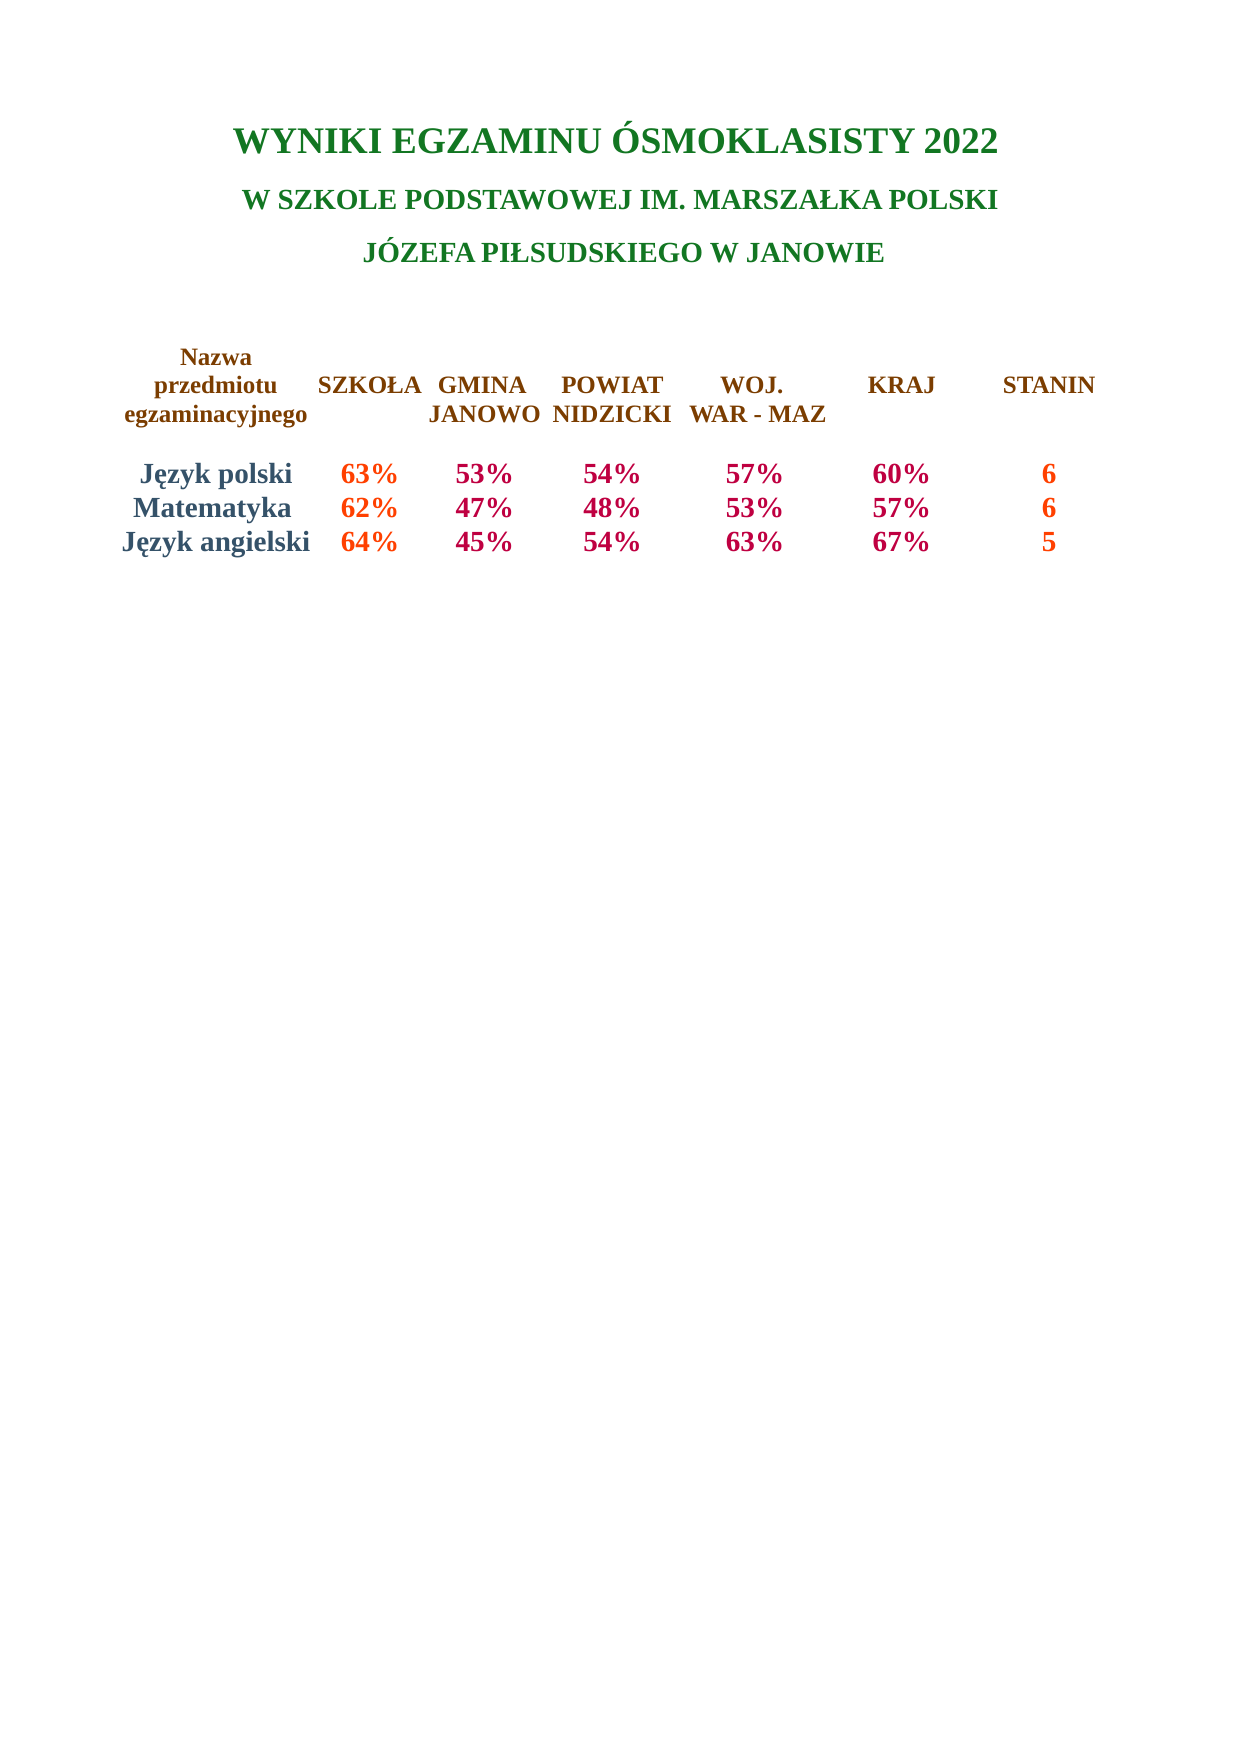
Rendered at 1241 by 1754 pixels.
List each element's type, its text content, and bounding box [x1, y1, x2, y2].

table_header WOJ. WAR - MAZ [681, 342, 828, 457]
table_header Nazwa przedmiotu egzaminacyjnego [118, 342, 313, 457]
table_cell 54% [543, 524, 681, 557]
text WYNIKI EGZAMINU ÓSMOKLASISTY 2022 [118, 118, 1122, 161]
table_cell 6 [975, 490, 1123, 524]
table_cell 62% [314, 490, 426, 524]
table_cell 67% [828, 524, 975, 557]
table_header GMINA JANOWO [426, 342, 543, 457]
table_cell Język polski [118, 457, 313, 490]
table_header SZKOŁA [314, 342, 426, 457]
table_header KRAJ [828, 342, 975, 457]
table_cell 48% [543, 490, 681, 524]
table_cell Język angielski [118, 524, 313, 557]
table_cell 47% [426, 490, 543, 524]
table_cell 54% [543, 457, 681, 490]
text W SZKOLE PODSTAWOWEJ IM. MARSZAŁKA POLSKI [118, 182, 1122, 216]
table_cell 6 [975, 457, 1123, 490]
table_cell 45% [426, 524, 543, 557]
table_cell Matematyka [118, 490, 313, 524]
table_cell 63% [681, 524, 828, 557]
table_cell 63% [314, 457, 426, 490]
table_header POWIAT NIDZICKI [543, 342, 681, 457]
table_cell 53% [681, 490, 828, 524]
table_cell 57% [828, 490, 975, 524]
table_cell 60% [828, 457, 975, 490]
text JÓZEFA PIŁSUDSKIEGO W JANOWIE [118, 235, 1122, 269]
table_cell 5 [975, 524, 1123, 557]
table_header STANIN [975, 342, 1123, 457]
table_cell 53% [426, 457, 543, 490]
table_cell 64% [314, 524, 426, 557]
table_cell 57% [681, 457, 828, 490]
